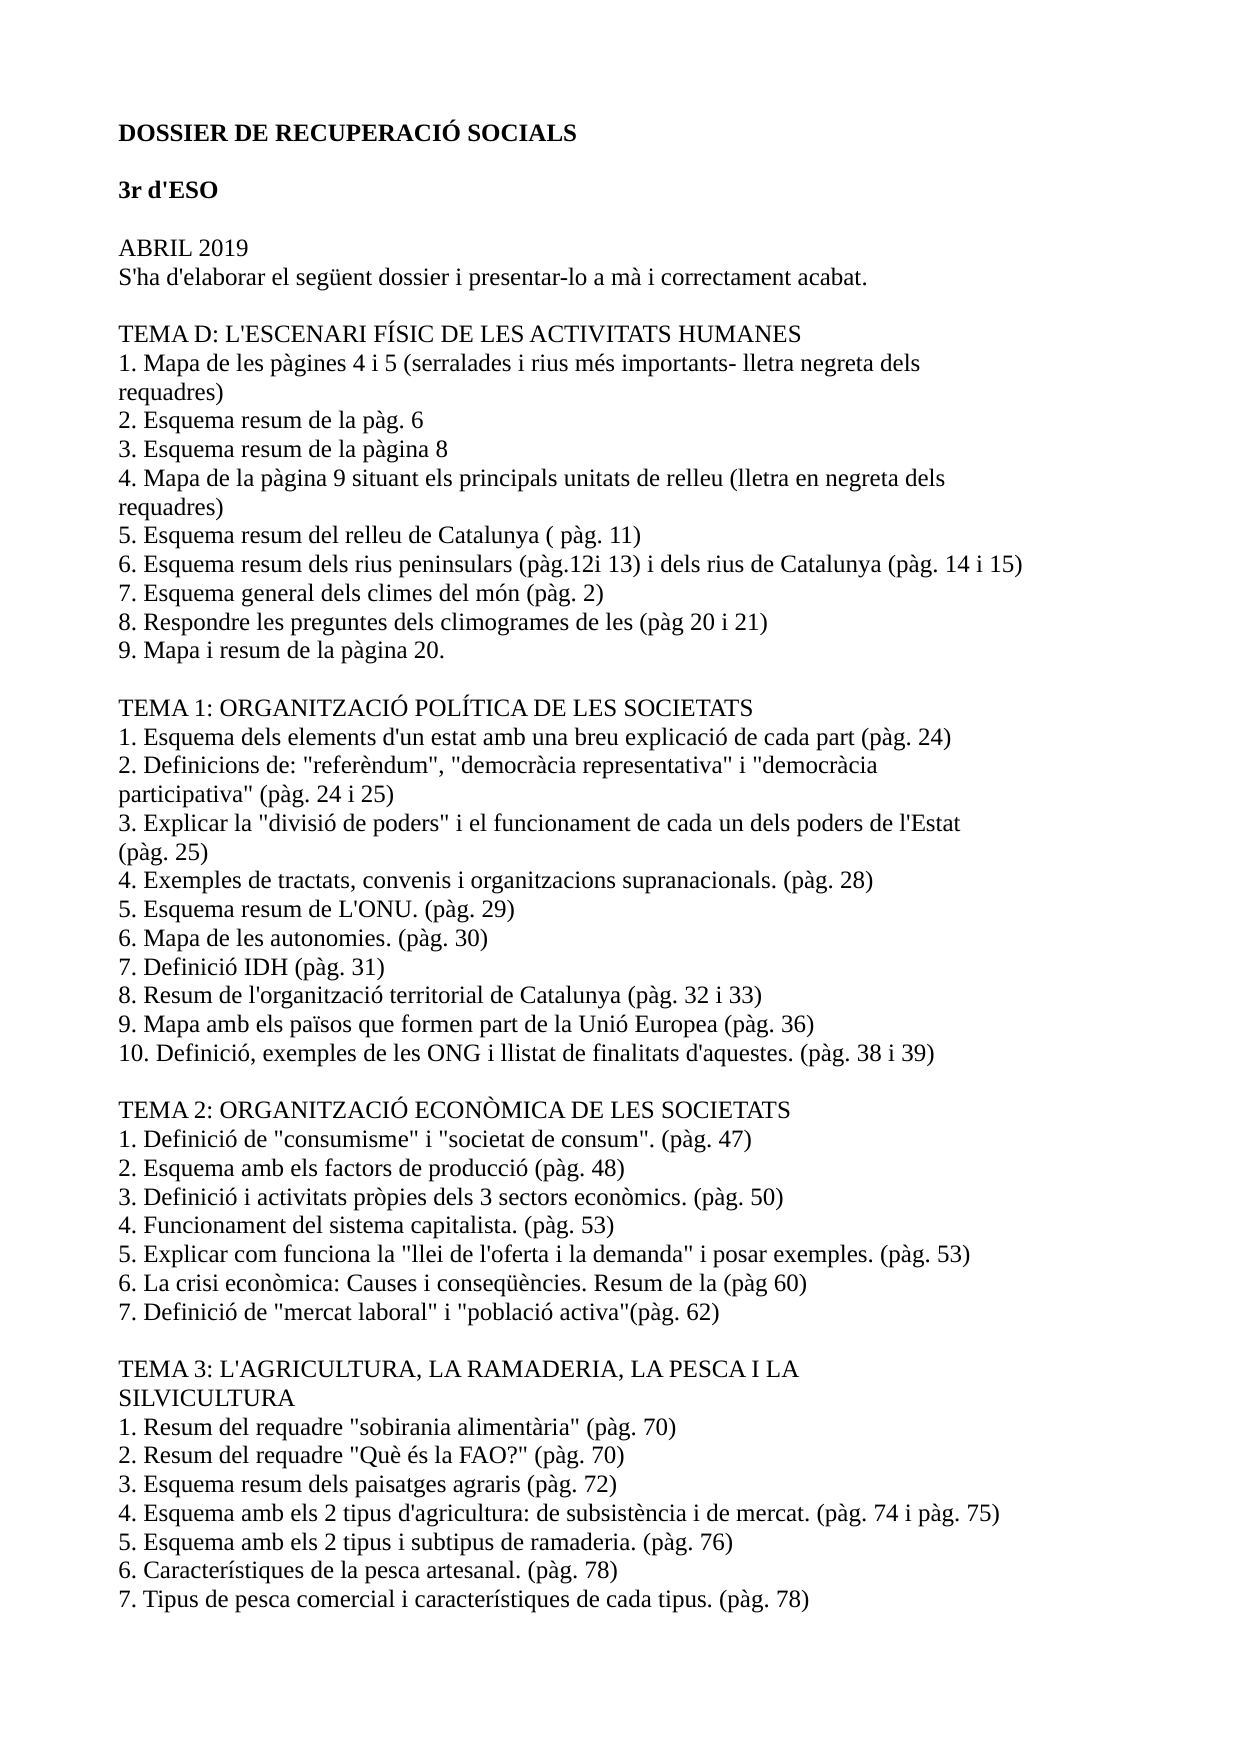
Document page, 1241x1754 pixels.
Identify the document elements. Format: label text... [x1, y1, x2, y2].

text 4. Esquema amb els 2 tipus d'agricultura: de subsistència i de mercat. (pàg. 74 i pàg. 75) [118, 1498, 1122, 1527]
text 4. Mapa de la pàgina 9 situant els principals unitats de relleu (lletra en negreta dels [118, 463, 1122, 492]
text ABRIL 2019 [118, 233, 1122, 262]
text TEMA 2: ORGANITZACIÓ ECONÒMICA DE LES SOCIETATS [118, 1096, 1122, 1124]
text 3. Explicar la "divisió de poders" i el funcionament de cada un dels poders de l'Estat [118, 808, 1122, 837]
text 1. Definició de "consumisme" i "societat de consum". (pàg. 47) [118, 1124, 1122, 1153]
text 2. Resum del requadre "Què és la FAO?" (pàg. 70) [118, 1441, 1122, 1469]
text 1. Esquema dels elements d'un estat amb una breu explicació de cada part (pàg. 24) [118, 722, 1122, 751]
text 4. Exemples de tractats, convenis i organitzacions supranacionals. (pàg. 28) [118, 866, 1122, 894]
text requadres) [118, 492, 1122, 521]
text S'ha d'elaborar el següent dossier i presentar-lo a mà i correctament acabat. [118, 262, 1122, 291]
text 5. Esquema resum de L'ONU. (pàg. 29) [118, 894, 1122, 923]
text 7. Definició IDH (pàg. 31) [118, 952, 1122, 981]
text 8. Resum de l'organització territorial de Catalunya (pàg. 32 i 33) [118, 981, 1122, 1009]
text participativa" (pàg. 24 i 25) [118, 779, 1122, 808]
text 5. Esquema amb els 2 tipus i subtipus de ramaderia. (pàg. 76) [118, 1527, 1122, 1556]
text 3. Esquema resum dels paisatges agraris (pàg. 72) [118, 1469, 1122, 1498]
text 7. Definició de "mercat laboral" i "població activa"(pàg. 62) [118, 1297, 1122, 1326]
text 2. Esquema resum de la pàg. 6 [118, 406, 1122, 434]
text 6. La crisi econòmica: Causes i conseqüències. Resum de la (pàg 60) [118, 1268, 1122, 1297]
text DOSSIER DE RECUPERACIÓ SOCIALS [118, 118, 1122, 147]
text 1. Mapa de les pàgines 4 i 5 (serralades i rius més importants- lletra negreta dels [118, 348, 1122, 377]
text 6. Mapa de les autonomies. (pàg. 30) [118, 923, 1122, 952]
text requadres) [118, 377, 1122, 406]
text TEMA 3: L'AGRICULTURA, LA RAMADERIA, LA PESCA I LA [118, 1354, 1122, 1383]
text 10. Definició, exemples de les ONG i llistat de finalitats d'aquestes. (pàg. 38 i 39) [118, 1038, 1122, 1067]
text (pàg. 25) [118, 837, 1122, 866]
text TEMA D: L'ESCENARI FÍSIC DE LES ACTIVITATS HUMANES [118, 319, 1122, 348]
text 9. Mapa amb els països que formen part de la Unió Europea (pàg. 36) [118, 1009, 1122, 1038]
text 2. Esquema amb els factors de producció (pàg. 48) [118, 1153, 1122, 1182]
text 3. Esquema resum de la pàgina 8 [118, 434, 1122, 463]
text 6. Esquema resum dels rius peninsulars (pàg.12i 13) i dels rius de Catalunya (pàg. 14 i 15) [118, 549, 1122, 578]
text SILVICULTURA [118, 1383, 1122, 1412]
text 5. Explicar com funciona la "llei de l'oferta i la demanda" i posar exemples. (pàg. 53) [118, 1239, 1122, 1268]
text TEMA 1: ORGANITZACIÓ POLÍTICA DE LES SOCIETATS [118, 693, 1122, 722]
text 6. Característiques de la pesca artesanal. (pàg. 78) [118, 1556, 1122, 1584]
text 2. Definicions de: "referèndum", "democràcia representativa" i "democràcia [118, 751, 1122, 779]
text 8. Respondre les preguntes dels climogrames de les (pàg 20 i 21) [118, 607, 1122, 636]
text 1. Resum del requadre "sobirania alimentària" (pàg. 70) [118, 1412, 1122, 1441]
text 7. Tipus de pesca comercial i característiques de cada tipus. (pàg. 78) [118, 1584, 1122, 1613]
text 3r d'ESO [118, 176, 1122, 204]
text 4. Funcionament del sistema capitalista. (pàg. 53) [118, 1211, 1122, 1239]
text 7. Esquema general dels climes del món (pàg. 2) [118, 578, 1122, 607]
text 5. Esquema resum del relleu de Catalunya ( pàg. 11) [118, 521, 1122, 549]
text 9. Mapa i resum de la pàgina 20. [118, 636, 1122, 664]
text 3. Definició i activitats pròpies dels 3 sectors econòmics. (pàg. 50) [118, 1182, 1122, 1211]
